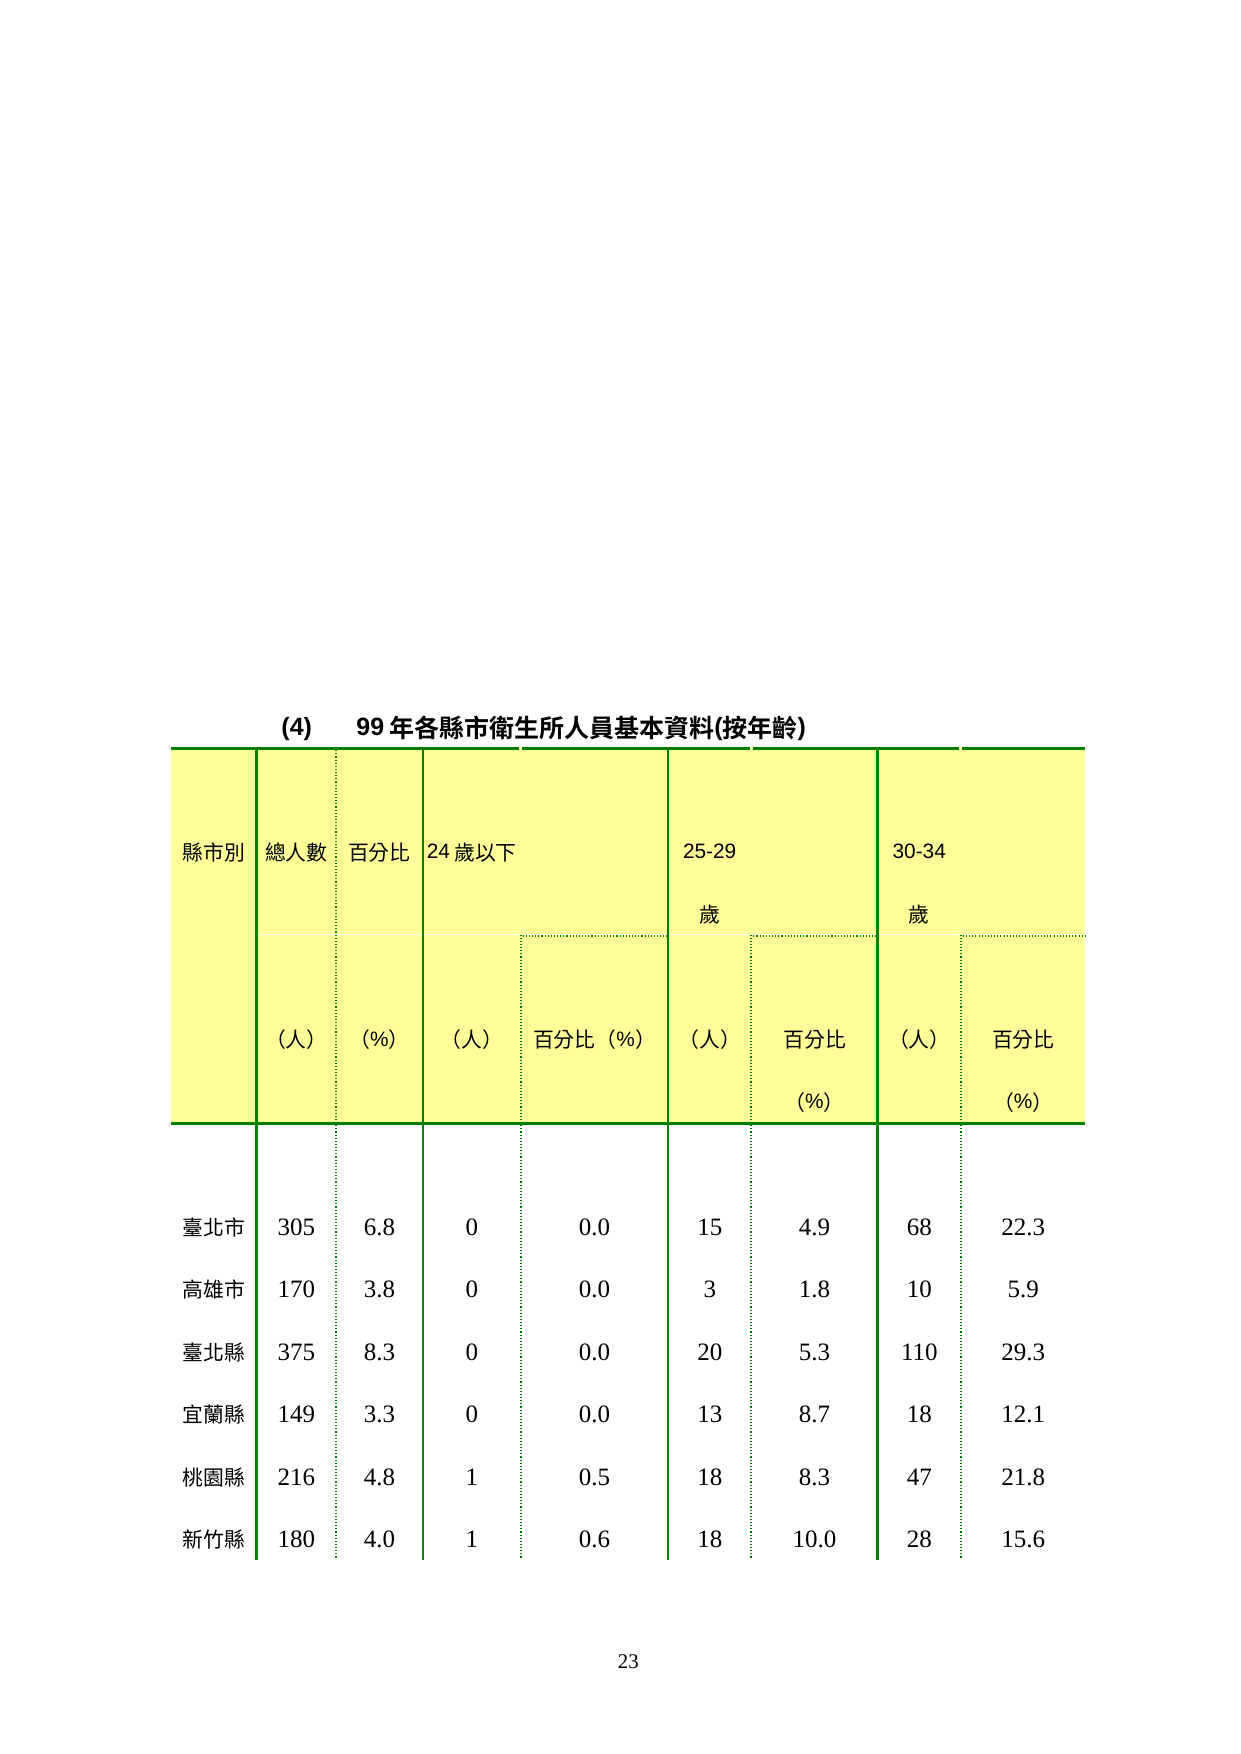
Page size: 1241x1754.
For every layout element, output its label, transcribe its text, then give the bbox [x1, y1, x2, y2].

table_cell 6.8 [336, 1125, 422, 1247]
table_cell 149 [258, 1372, 336, 1434]
table_cell 3.8 [336, 1247, 422, 1309]
table_cell 170 [258, 1247, 336, 1309]
table_cell 21.8 [961, 1435, 1085, 1497]
table_header [753, 750, 876, 934]
table_cell 68 [879, 1125, 961, 1247]
table_header 25-29歲 [669, 750, 750, 934]
table_cell 5.3 [751, 1310, 876, 1372]
table_cell 10 [879, 1247, 961, 1309]
table_cell 新竹縣 [171, 1497, 255, 1559]
table_header [962, 750, 1085, 934]
table_cell 百分比（%） [521, 935, 667, 1122]
table_cell 8.3 [751, 1435, 876, 1497]
table_cell 180 [258, 1497, 336, 1559]
table_cell 0.0 [521, 1247, 667, 1309]
table_cell 20 [669, 1310, 751, 1372]
table_cell 0.6 [521, 1497, 667, 1559]
list 99年各縣市衛生所人員基本資料(按年齡) [281, 684, 1106, 747]
table_cell 1 [424, 1497, 521, 1559]
table_cell 1.8 [751, 1247, 876, 1309]
table_cell 28 [879, 1497, 961, 1559]
table_cell 305 [258, 1125, 336, 1247]
table_header 百分比 [336, 750, 422, 934]
table_cell 15.6 [961, 1497, 1085, 1559]
table_cell 高雄市 [171, 1247, 255, 1309]
table_cell 4.8 [336, 1435, 422, 1497]
table_cell 22.3 [961, 1125, 1085, 1247]
table_cell 4.9 [751, 1125, 876, 1247]
table_header 總人數 [258, 750, 336, 934]
table_cell 0.5 [521, 1435, 667, 1497]
table_cell 臺北市 [171, 1125, 255, 1247]
table_cell 0.0 [521, 1372, 667, 1434]
table_cell 0 [424, 1372, 521, 1434]
table_header 30-34歲 [879, 750, 959, 934]
table_cell 13 [669, 1372, 751, 1434]
table_cell 47 [879, 1435, 961, 1497]
table_header [522, 750, 667, 934]
table_cell 15 [669, 1125, 751, 1247]
table_cell 5.9 [961, 1247, 1085, 1309]
table_cell 8.3 [336, 1310, 422, 1372]
table_cell 12.1 [961, 1372, 1085, 1434]
table_cell 0 [424, 1310, 521, 1372]
table_cell 3 [669, 1247, 751, 1309]
table_cell 3.3 [336, 1372, 422, 1434]
table_cell 臺北縣 [171, 1310, 255, 1372]
table_cell 29.3 [961, 1310, 1085, 1372]
table_cell （人） [258, 935, 336, 1122]
table_cell 百分比（%） [961, 935, 1085, 1122]
table_cell 0 [424, 1247, 521, 1309]
table_header 24歲以下 [424, 750, 519, 934]
table_cell （人） [424, 935, 521, 1122]
table_cell 10.0 [751, 1497, 876, 1559]
table_cell 18 [669, 1435, 751, 1497]
table_cell 8.7 [751, 1372, 876, 1434]
table_cell （人） [879, 935, 961, 1122]
table_cell 4.0 [336, 1497, 422, 1559]
table_cell 0 [424, 1125, 521, 1247]
table_cell 18 [879, 1372, 961, 1434]
table_cell （人） [669, 935, 751, 1122]
table_cell 百分比（%） [751, 935, 876, 1122]
table_cell 桃園縣 [171, 1435, 255, 1497]
table_cell 0.0 [521, 1310, 667, 1372]
table_cell 宜蘭縣 [171, 1372, 255, 1434]
table_header 縣市別 [171, 750, 255, 1122]
table_cell 18 [669, 1497, 751, 1559]
table_cell 375 [258, 1310, 336, 1372]
table_cell （%） [336, 935, 422, 1122]
table_cell 110 [879, 1310, 961, 1372]
table_cell 0.0 [521, 1125, 667, 1247]
table_cell 216 [258, 1435, 336, 1497]
table_cell 1 [424, 1435, 521, 1497]
